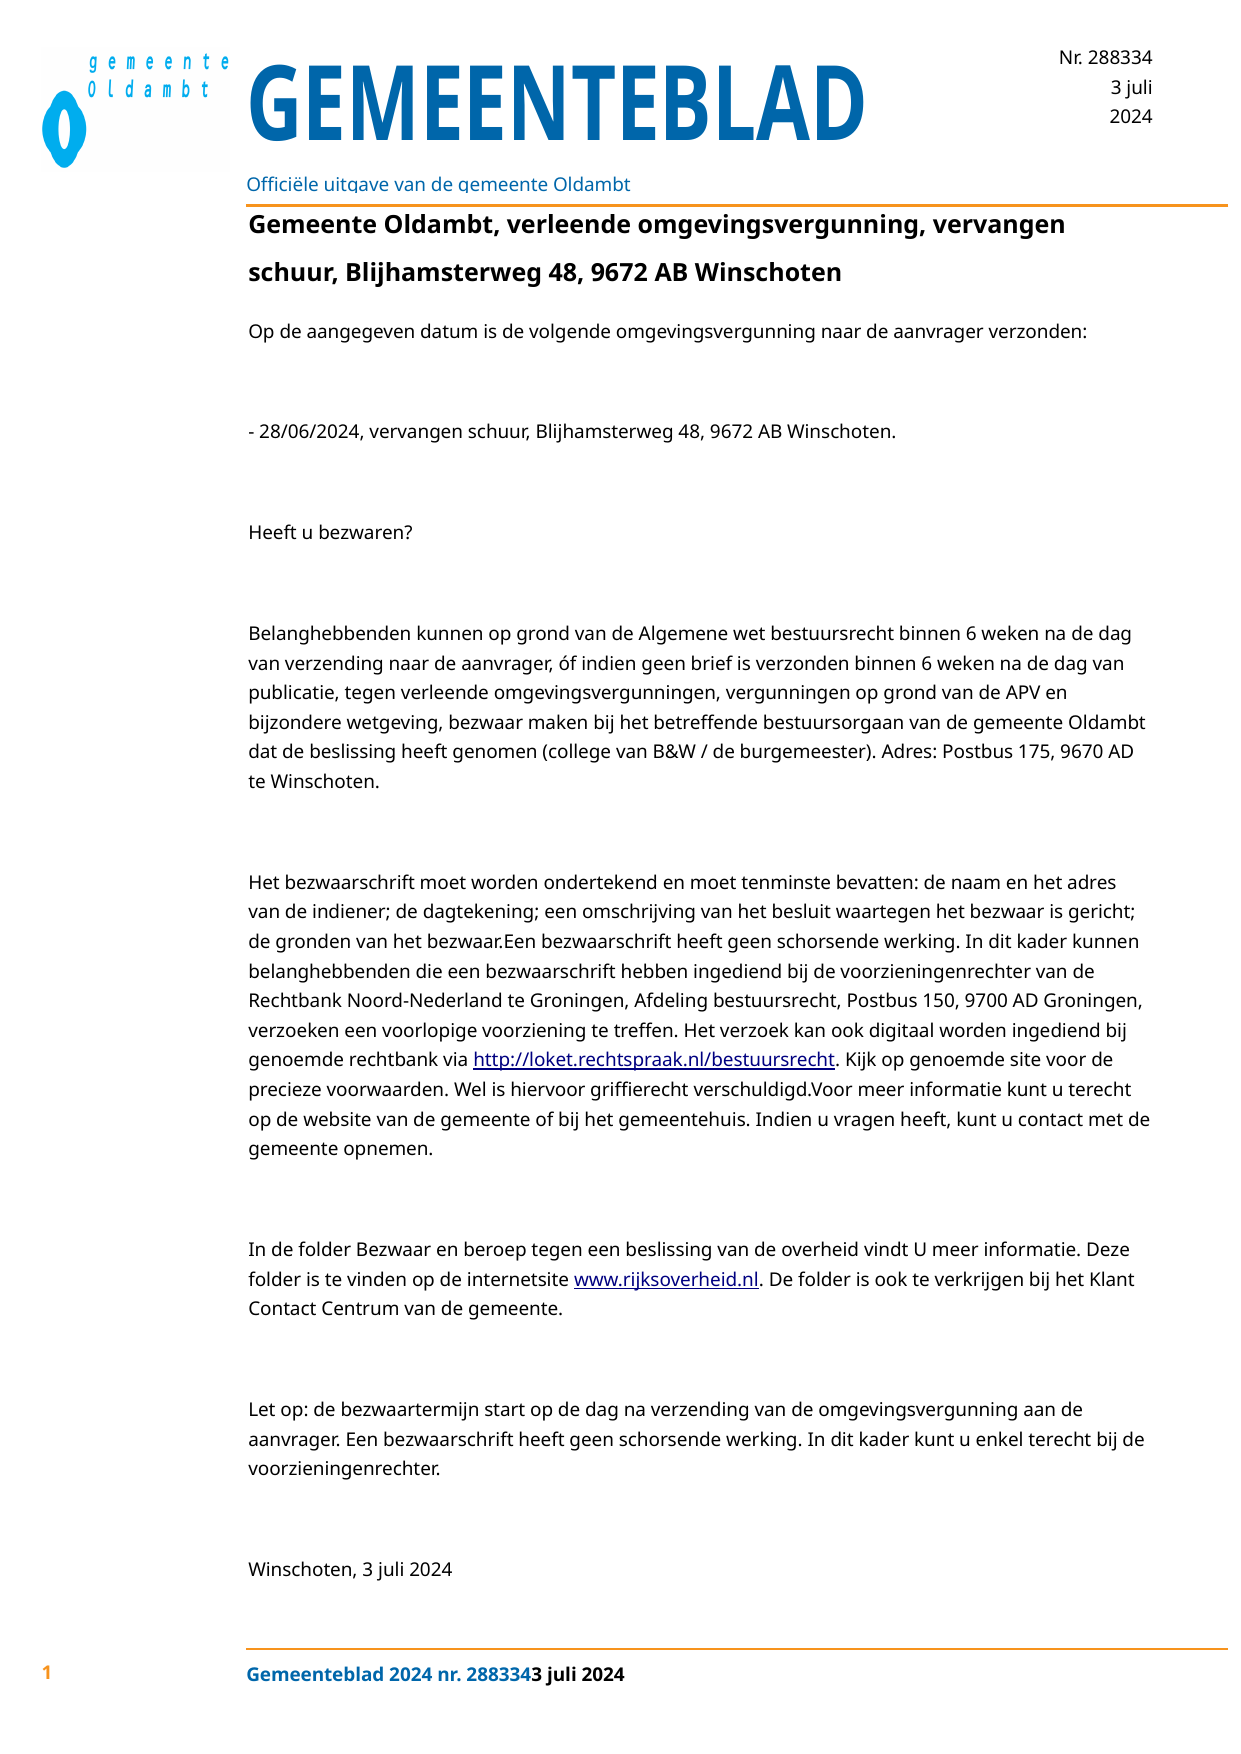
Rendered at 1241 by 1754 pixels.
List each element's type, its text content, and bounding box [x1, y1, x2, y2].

text Gemeente Oldambt, verleende omgevingsvergunning, vervangen schuur, Blijhamsterweg 48, 9672 AB Winschoten [248, 207, 1152, 288]
text Het bezwaarschrift moet worden ondertekend en moet tenminste bevatten: de naam en het adres van de indiener; de dagtekening; een omschrijving van het besluit waartegen het bezwaar is gericht; de gronden van het bezwaar.Een bezwaarschrift heeft geen schorsende werking. In dit kader kunnen belanghebbenden die een bezwaarschrift hebben ingediend bij de voorzieningenrechter van de Rechtbank Noord-Nederland te Groningen, Afdeling bestuursrecht, Postbus 150, 9700 AD Groningen, verzoeken een voorlopige voorziening te treffen. Het verzoek kan ook digitaal worden ingediend bij genoemde rechtbank via http://loket.rechtspraak.nl/bestuursrecht. Kijk op genoemde site voor de precieze voorwaarden. Wel is hiervoor griffierecht verschuldigd.Voor meer informatie kunt u terecht op de website van de gemeente of bij het gemeentehuis. Indien u vragen heeft, kunt u contact met de gemeente opnemen. [248, 869, 1152, 1161]
text - 28/06/2024, vervangen schuur, Blijhamsterweg 48, 9672 AB Winschoten. [248, 419, 1152, 444]
text Winschoten, 3 juli 2024 [248, 1556, 1152, 1582]
text Belanghebbenden kunnen op grond van de Algemene wet bestuursrecht binnen 6 weken na de dag van verzending naar de aanvrager, óf indien geen brief is verzonden binnen 6 weken na de dag van publicatie, tegen verleende omgevingsvergunningen, vergunningen op grond van de APV en bijzondere wetgeving, bezwaar maken bij het betreffende bestuursorgaan van de gemeente Oldambt dat de beslissing heeft genomen (college van B&W / de burgemeester). Adres: Postbus 175, 9670 AD te Winschoten. [248, 620, 1152, 794]
picture [41, 47, 231, 172]
text In de folder Bezwaar en beroep tegen een beslissing van de overheid vindt U meer informatie. Deze folder is te vinden op de internetsite www.rijksoverheid.nl. De folder is ook te verkrijgen bij het Klant Contact Centrum van de gemeente. [248, 1236, 1152, 1321]
text Op de aangegeven datum is de volgende omgevingsvergunning naar de aanvrager verzonden: [248, 318, 1152, 344]
text Let op: de bezwaartermijn start op de dag na verzending van de omgevingsvergunning aan de aanvrager. Een bezwaarschrift heeft geen schorsende werking. In dit kader kunt u enkel terecht bij de voorzieningenrechter. [248, 1396, 1152, 1481]
text Heeft u bezwaren? [248, 519, 1152, 545]
